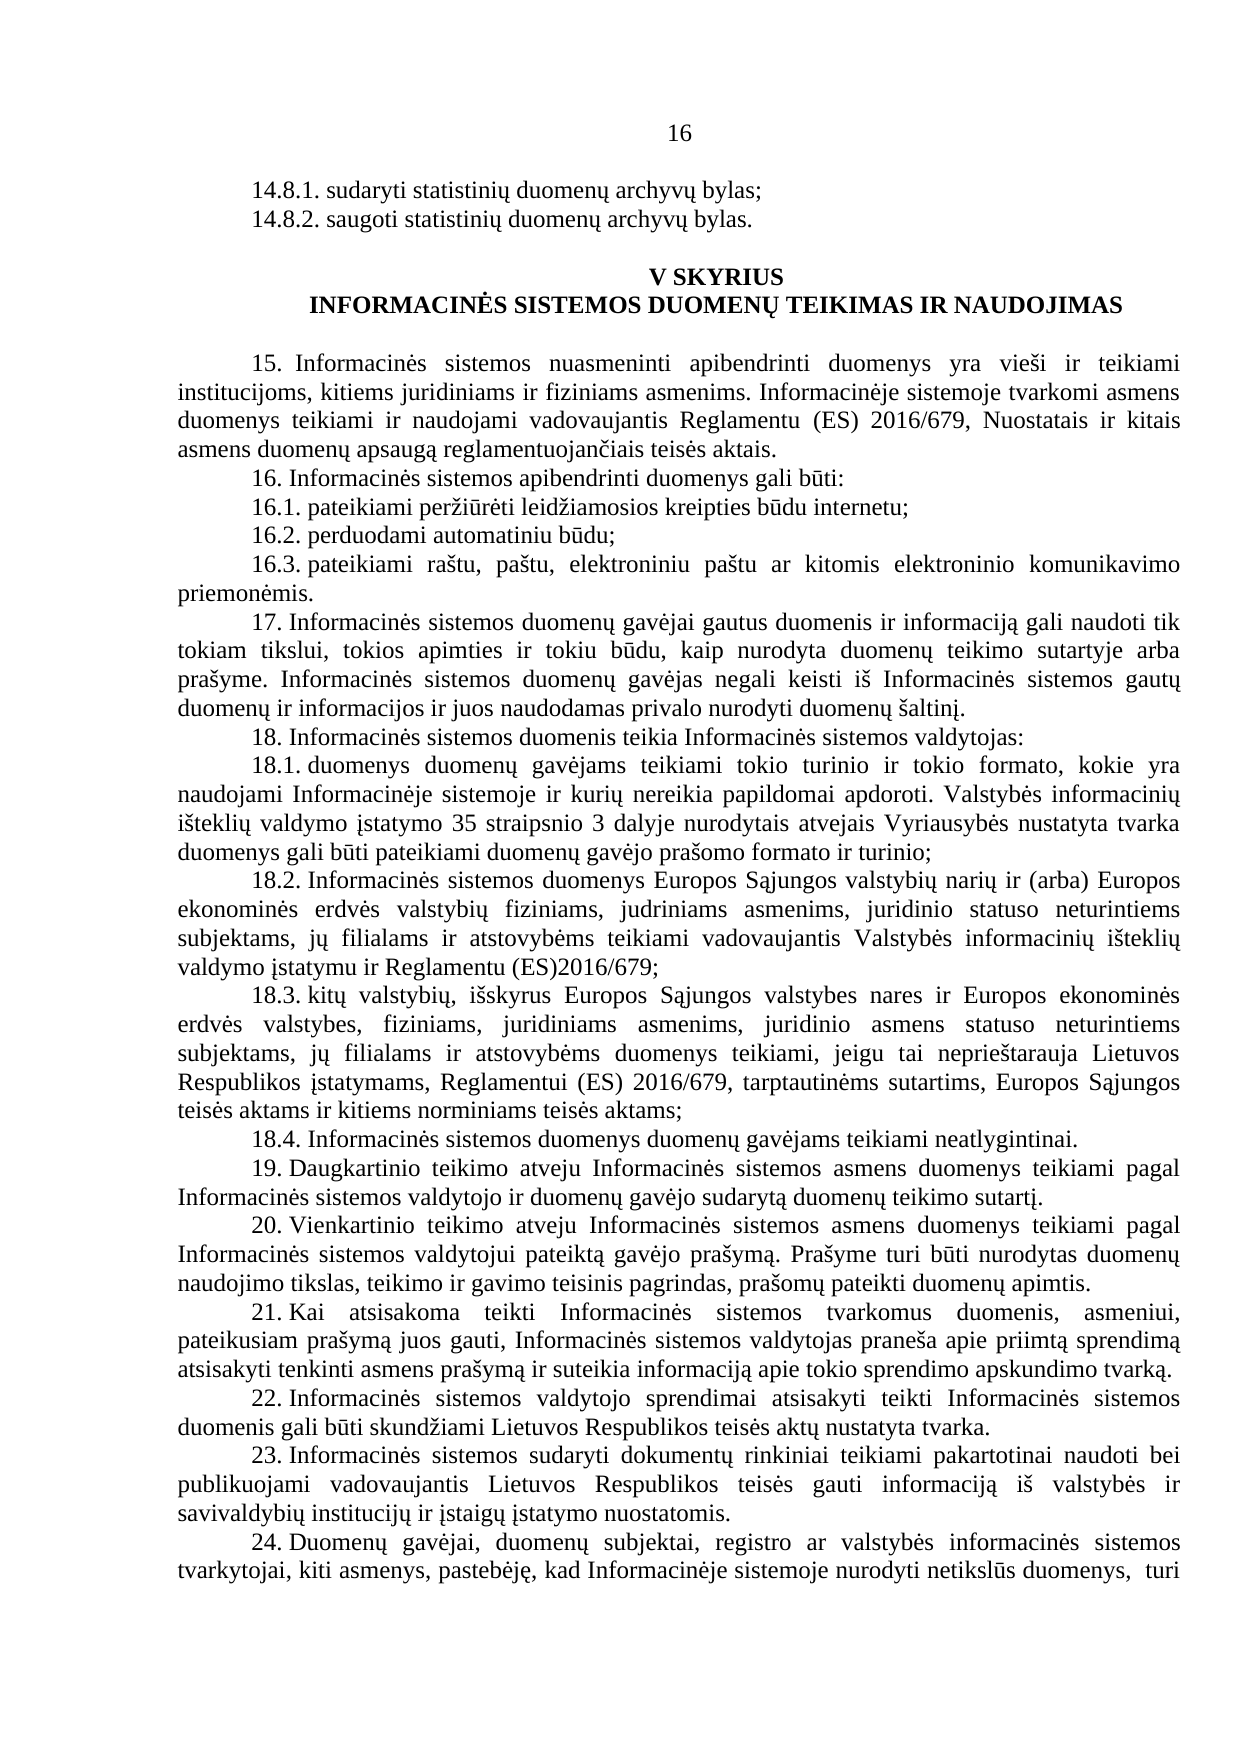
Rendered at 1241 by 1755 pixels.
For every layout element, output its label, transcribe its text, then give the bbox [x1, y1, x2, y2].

text 20. Vienkartinio teikimo atveju Informacinės sistemos asmens duomenys teikiami pagal Informacinės sistemos valdytojui pateiktą gavėjo prašymą. Prašyme turi būti nurodytas duomenų naudojimo tikslas, teikimo ir gavimo teisinis pagrindas, prašomų pateikti duomenų apimtis. [177, 1211, 1181, 1297]
text 14.8.2. saugoti statistinių duomenų archyvų bylas. [177, 204, 1181, 233]
text INFORMACINĖS SISTEMOS DUOMENŲ TEIKIMAS IR NAUDOJIMAS [177, 291, 1181, 319]
text 18.3. kitų valstybių, išskyrus Europos Sąjungos valstybes nares ir Europos ekonominės erdvės valstybes, fiziniams, juridiniams asmenims, juridinio asmens statuso neturintiems subjektams, jų filialams ir atstovybėms duomenys teikiami, jeigu tai neprieštarauja Lietuvos Respublikos įstatymams, Reglamentui (ES) 2016/679, tarptautinėms sutartims, Europos Sąjungos teisės aktams ir kitiems norminiams teisės aktams; [177, 981, 1181, 1124]
text 16.1. pateikiami peržiūrėti leidžiamosios kreipties būdu internetu; [177, 492, 1181, 521]
text 24. Duomenų gavėjai, duomenų subjektai, registro ar valstybės informacinės sistemos tvarkytojai, kiti asmenys, pastebėję, kad Informacinėje sistemoje nurodyti netikslūs duomenys, turi [177, 1527, 1181, 1584]
text 16.2. perduodami automatiniu būdu; [177, 521, 1181, 549]
text 18. Informacinės sistemos duomenis teikia Informacinės sistemos valdytojas: [177, 722, 1181, 751]
text 18.4. Informacinės sistemos duomenys duomenų gavėjams teikiami neatlygintinai. [177, 1124, 1181, 1153]
text 22. Informacinės sistemos valdytojo sprendimai atsisakyti teikti Informacinės sistemos duomenis gali būti skundžiami Lietuvos Respublikos teisės aktų nustatyta tvarka. [177, 1383, 1181, 1441]
text 14.8.1. sudaryti statistinių duomenų archyvų bylas; [177, 176, 1181, 204]
text 15. Informacinės sistemos nuasmeninti apibendrinti duomenys yra vieši ir teikiami institucijoms, kitiems juridiniams ir fiziniams asmenims. Informacinėje sistemoje tvarkomi asmens duomenys teikiami ir naudojami vadovaujantis Reglamentu (ES) 2016/679, Nuostatais ir kitais asmens duomenų apsaugą reglamentuojančiais teisės aktais. [177, 348, 1181, 463]
text 16. Informacinės sistemos apibendrinti duomenys gali būti: [177, 463, 1181, 492]
text 17. Informacinės sistemos duomenų gavėjai gautus duomenis ir informaciją gali naudoti tik tokiam tikslui, tokios apimties ir tokiu būdu, kaip nurodyta duomenų teikimo sutartyje arba prašyme. Informacinės sistemos duomenų gavėjas negali keisti iš Informacinės sistemos gautų duomenų ir informacijos ir juos naudodamas privalo nurodyti duomenų šaltinį. [177, 607, 1181, 722]
text 16.3. pateikiami raštu, paštu, elektroniniu paštu ar kitomis elektroninio komunikavimo priemonėmis. [177, 549, 1181, 607]
text 21. Kai atsisakoma teikti Informacinės sistemos tvarkomus duomenis, asmeniui, pateikusiam prašymą juos gauti, Informacinės sistemos valdytojas praneša apie priimtą sprendimą atsisakyti tenkinti asmens prašymą ir suteikia informaciją apie tokio sprendimo apskundimo tvarką. [177, 1297, 1181, 1383]
text 19. Daugkartinio teikimo atveju Informacinės sistemos asmens duomenys teikiami pagal Informacinės sistemos valdytojo ir duomenų gavėjo sudarytą duomenų teikimo sutartį. [177, 1153, 1181, 1211]
text 18.2. Informacinės sistemos duomenys Europos Sąjungos valstybių narių ir (arba) Europos ekonominės erdvės valstybių fiziniams, judriniams asmenims, juridinio statuso neturintiems subjektams, jų filialams ir atstovybėms teikiami vadovaujantis Valstybės informacinių išteklių valdymo įstatymu ir Reglamentu (ES)2016/679; [177, 866, 1181, 981]
text V SKYRIUS [177, 262, 1181, 291]
text 18.1. duomenys duomenų gavėjams teikiami tokio turinio ir tokio formato, kokie yra naudojami Informacinėje sistemoje ir kurių nereikia papildomai apdoroti. Valstybės informacinių išteklių valdymo įstatymo 35 straipsnio 3 dalyje nurodytais atvejais Vyriausybės nustatyta tvarka duomenys gali būti pateikiami duomenų gavėjo prašomo formato ir turinio; [177, 751, 1181, 866]
text 23. Informacinės sistemos sudaryti dokumentų rinkiniai teikiami pakartotinai naudoti bei publikuojami vadovaujantis Lietuvos Respublikos teisės gauti informaciją iš valstybės ir savivaldybių institucijų ir įstaigų įstatymo nuostatomis. [177, 1441, 1181, 1527]
